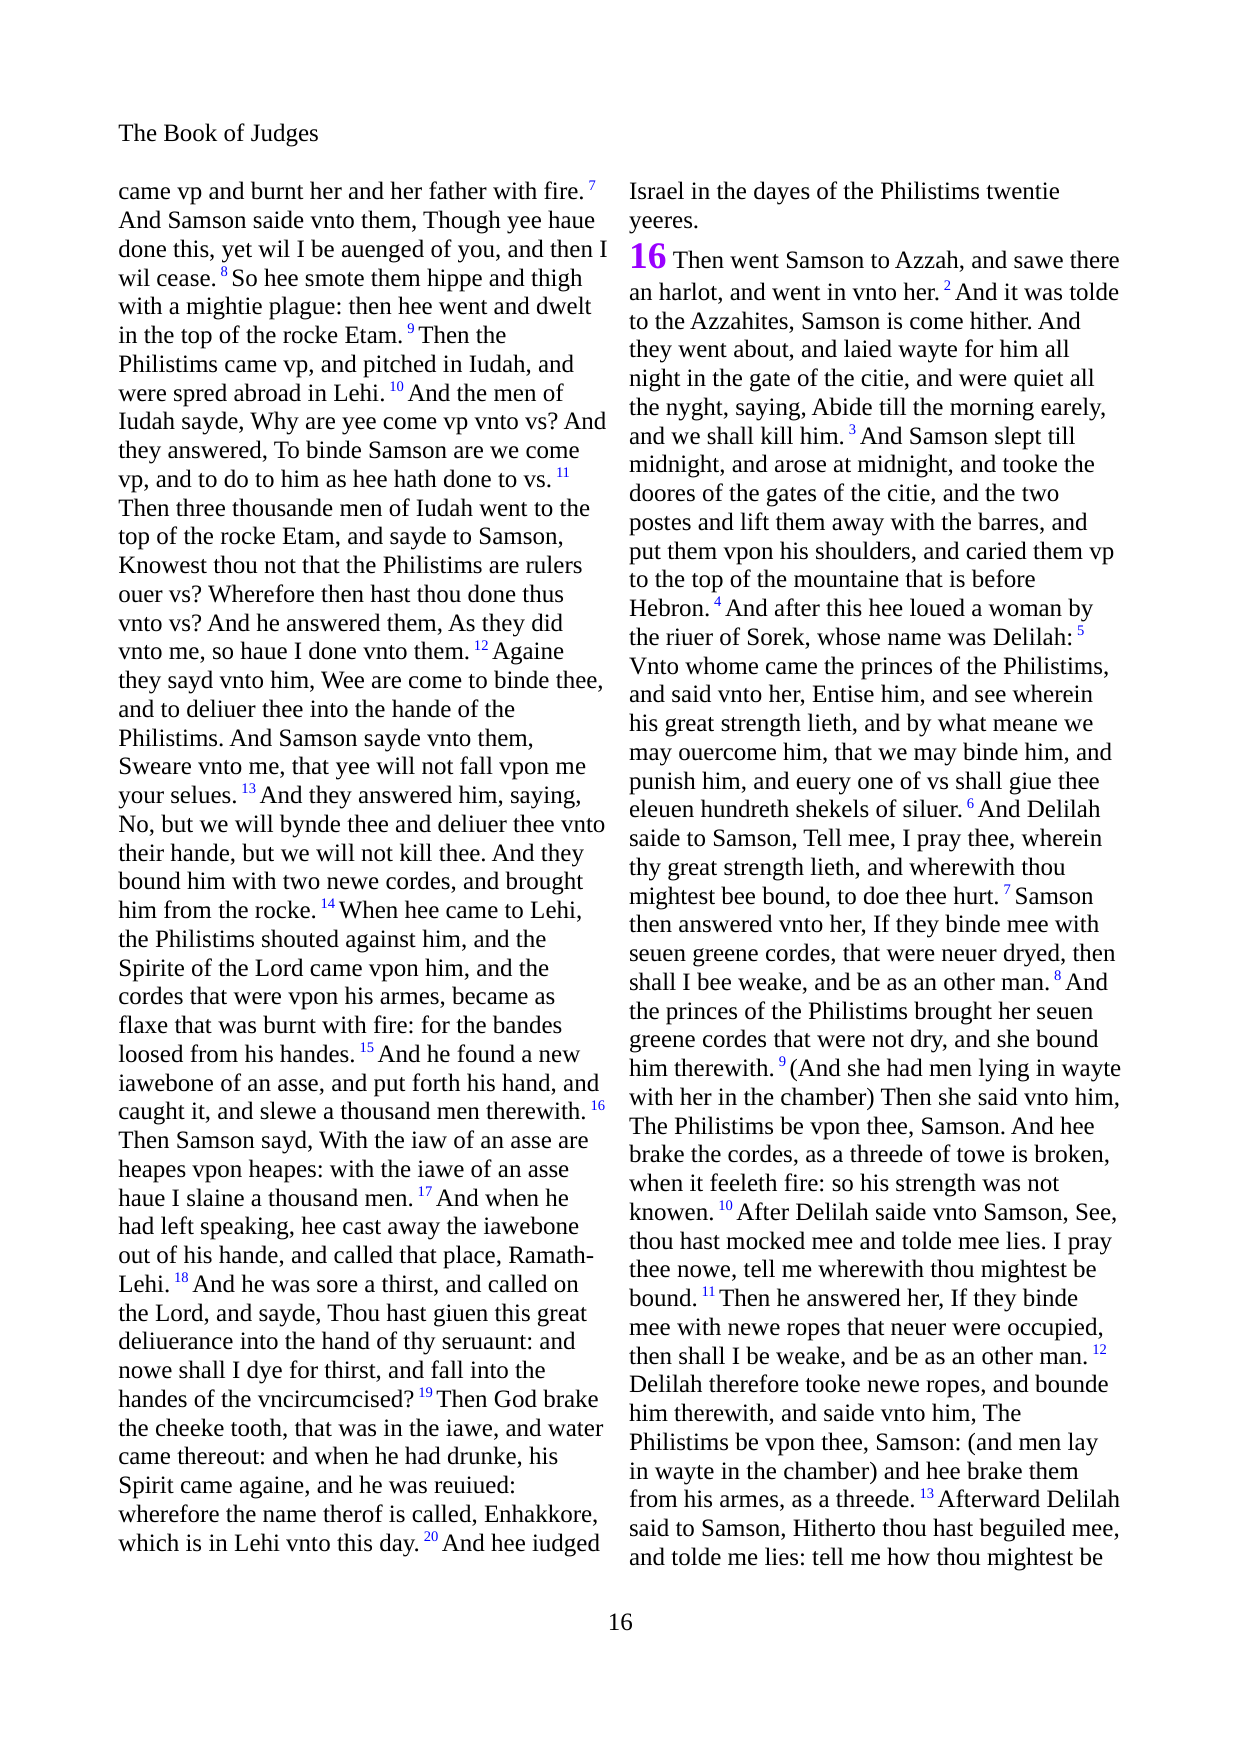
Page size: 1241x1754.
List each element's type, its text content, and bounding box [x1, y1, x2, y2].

text 16 Then went Samson to Azzah, and sawe there an harlot, and went in vnto her. 2 And it was tolde to the Azzahites, Samson is come hither. And they went about, and laied wayte for him all night in the gate of the citie, and were quiet all the nyght, saying, Abide till the morning earely, and we shall kill him. 3 And Samson slept till midnight, and arose at midnight, and tooke the doores of the gates of the citie, and the two postes and lift them away with the barres, and put them vpon his shoulders, and caried them vp to the top of the mountaine that is before Hebron. 4 And after this hee loued a woman by the riuer of Sorek, whose name was Delilah: 5 Vnto whome came the princes of the Philistims, and said vnto her, Entise him, and see wherein his great strength lieth, and by what meane we may ouercome him, that we may binde him, and punish him, and euery one of vs shall giue thee eleuen hundreth shekels of siluer. 6 And Delilah saide to Samson, Tell mee, I pray thee, wherein thy great strength lieth, and wherewith thou mightest bee bound, to doe thee hurt. 7 Samson then answered vnto her, If they binde mee with seuen greene cordes, that were neuer dryed, then shall I bee weake, and be as an other man. 8 And the princes of the Philistims brought her seuen greene cordes that were not dry, and she bound him therewith. 9 (And she had men lying in wayte with her in the chamber) Then she said vnto him, The Philistims be vpon thee, Samson. And hee brake the cordes, as a threede of towe is broken, when it feeleth fire: so his strength was not knowen. 10 After Delilah saide vnto Samson, See, thou hast mocked mee and tolde mee lies. I pray thee nowe, tell me wherewith thou mightest be bound. 11 Then he answered her, If they binde mee with newe ropes that neuer were occupied, then shall I be weake, and be as an other man. 12 Delilah therefore tooke newe ropes, and bounde him therewith, and saide vnto him, The Philistims be vpon thee, Samson: (and men lay in wayte in the chamber) and hee brake them from his armes, as a threede. 13 Afterward Delilah said to Samson, Hitherto thou hast beguiled mee, and tolde me lies: tell me how thou mightest be [629, 234, 1122, 1571]
text came vp and burnt her and her father with fire. 7 And Samson saide vnto them, Though yee haue done this, yet wil I be auenged of you, and then I wil cease. 8 So hee smote them hippe and thigh with a mightie plague: then hee went and dwelt in the top of the rocke Etam. 9 Then the Philistims came vp, and pitched in Iudah, and were spred abroad in Lehi. 10 And the men of Iudah sayde, Why are yee come vp vnto vs? And they answered, To binde Samson are we come vp, and to do to him as hee hath done to vs. 11 Then three thousande men of Iudah went to the top of the rocke Etam, and sayde to Samson, Knowest thou not that the Philistims are rulers ouer vs? Wherefore then hast thou done thus vnto vs? And he answered them, As they did vnto me, so haue I done vnto them. 12 Againe they sayd vnto him, Wee are come to binde thee, and to deliuer thee into the hande of the Philistims. And Samson sayde vnto them, Sweare vnto me, that yee will not fall vpon me your selues. 13 And they answered him, saying, No, but we will bynde thee and deliuer thee vnto their hande, but we will not kill thee. And they bound him with two newe cordes, and brought him from the rocke. 14 When hee came to Lehi, the Philistims shouted against him, and the Spirite of the Lord came vpon him, and the cordes that were vpon his armes, became as flaxe that was burnt with fire: for the bandes loosed from his handes. 15 And he found a new iawebone of an asse, and put forth his hand, and caught it, and slewe a thousand men therewith. 16 Then Samson sayd, With the iaw of an asse are heapes vpon heapes: with the iawe of an asse haue I slaine a thousand men. 17 And when he had left speaking, hee cast away the iawebone out of his hande, and called that place, Ramath-Lehi. 18 And he was sore a thirst, and called on the Lord, and sayde, Thou hast giuen this great deliuerance into the hand of thy seruaunt: and nowe shall I dye for thirst, and fall into the handes of the vncircumcised? 19 Then God brake the cheeke tooth, that was in the iawe, and water came thereout: and when he had drunke, his Spirit came againe, and he was reuiued: wherefore the name therof is called, Enhakkore, which is in Lehi vnto this day. 20 And hee iudged [118, 176, 611, 1556]
text Israel in the dayes of the Philistims twentie yeeres. [629, 176, 1122, 234]
